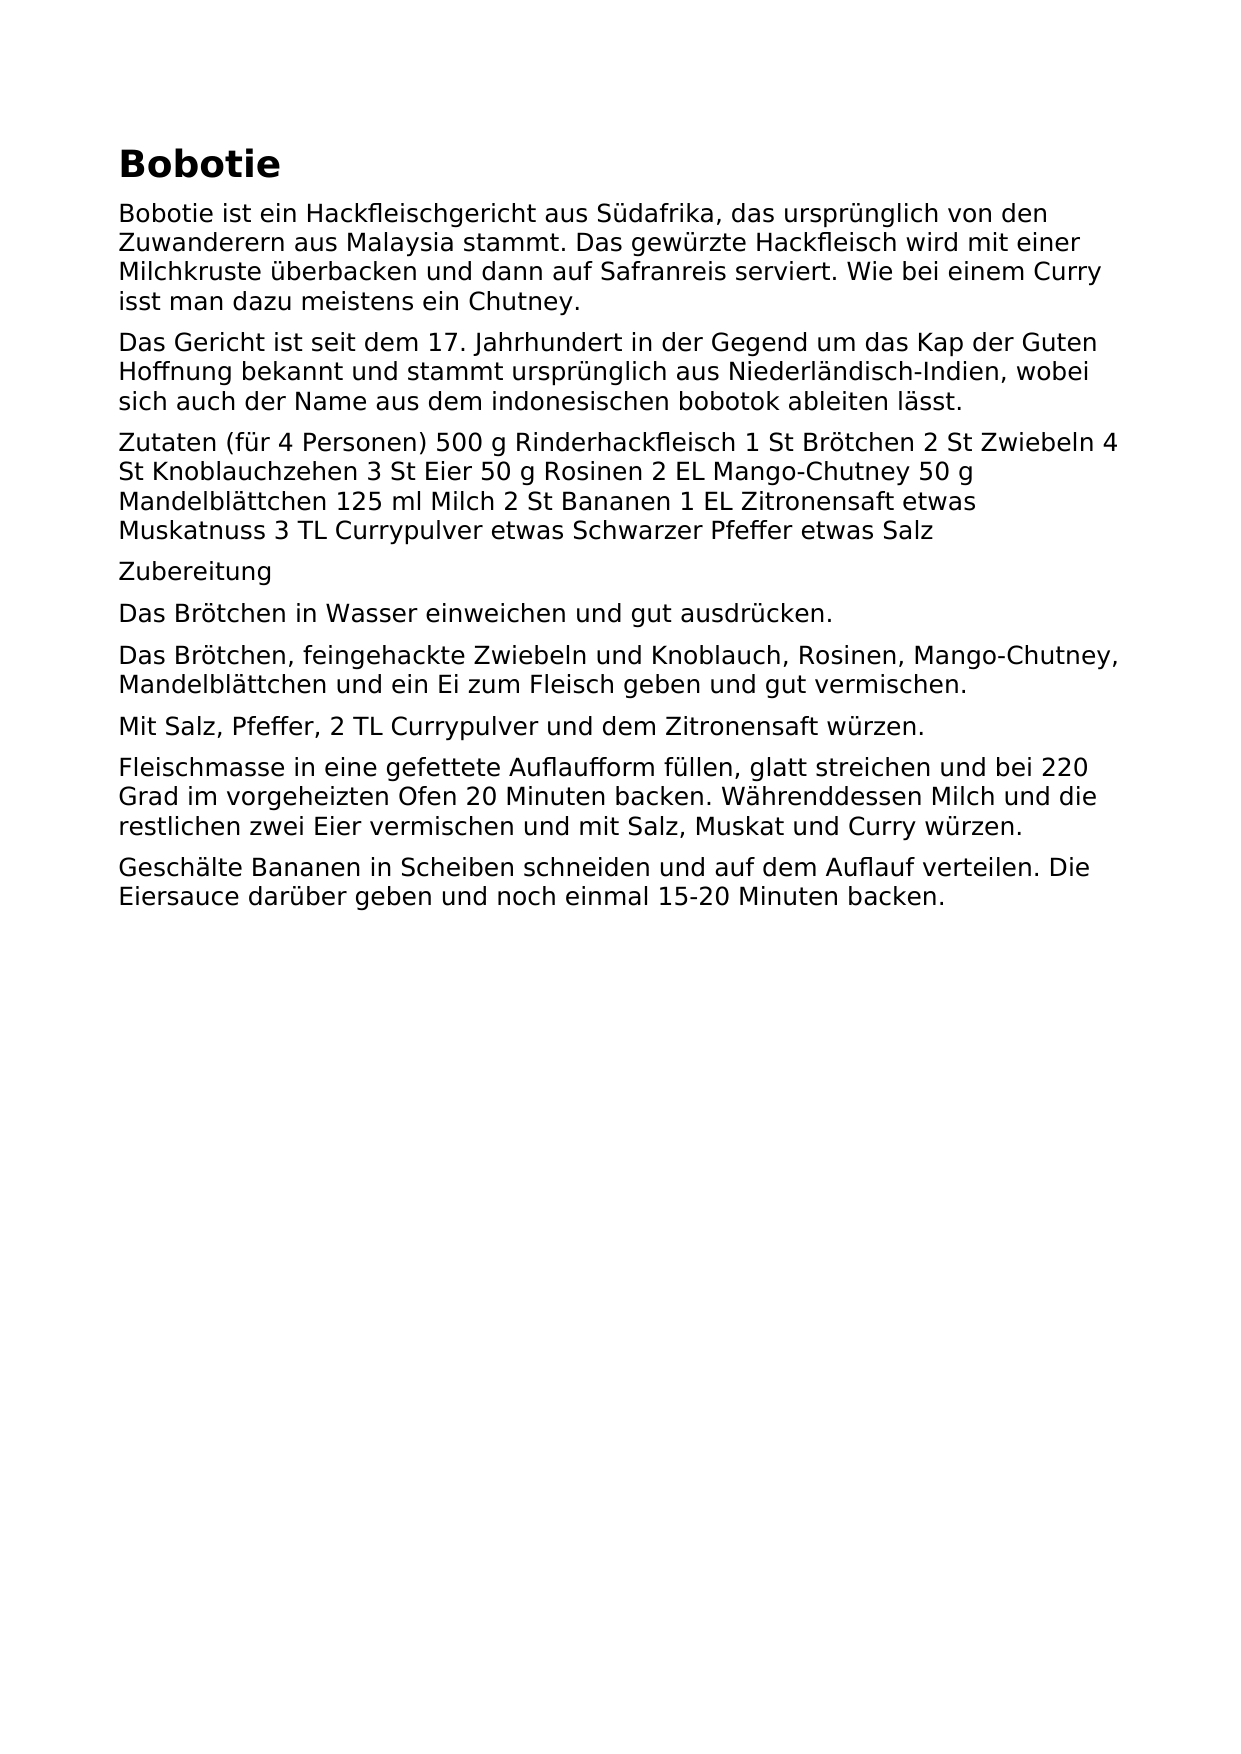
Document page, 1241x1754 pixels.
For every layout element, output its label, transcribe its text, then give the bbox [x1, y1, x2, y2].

subtitle Bobotie [118, 143, 1122, 187]
text Das Brötchen, feingehackte Zwiebeln und Knoblauch, Rosinen, Mango-Chutney, Mandelblättchen und ein Ei zum Fleisch geben und gut vermischen. [118, 641, 1122, 699]
text Zubereitung [118, 558, 1122, 587]
text Zutaten (für 4 Personen) 500 g Rinderhackfleisch 1 St Brötchen 2 St Zwiebeln 4 St Knoblauchzehen 3 St Eier 50 g Rosinen 2 EL Mango-Chutney 50 g Mandelblättchen 125 ml Milch 2 St Bananen 1 EL Zitronensaft etwas Muskatnuss 3 TL Currypulver etwas Schwarzer Pfeffer etwas Salz [118, 428, 1122, 545]
text Bobotie ist ein Hackfleischgericht aus Südafrika, das ursprünglich von den Zuwanderern aus Malaysia stammt. Das gewürzte Hackfleisch wird mit einer Milchkruste überbacken und dann auf Safranreis serviert. Wie bei einem Curry isst man dazu meistens ein Chutney. [118, 199, 1122, 316]
text Das Brötchen in Wasser einweichen und gut ausdrücken. [118, 599, 1122, 628]
text Mit Salz, Pfeffer, 2 TL Currypulver und dem Zitronensaft würzen. [118, 712, 1122, 741]
text Geschälte Bananen in Scheiben schneiden und auf dem Auflauf verteilen. Die Eiersauce darüber geben und noch einmal 15-20 Minuten backen. [118, 853, 1122, 912]
text Fleischmasse in eine gefettete Auflaufform füllen, glatt streichen und bei 220 Grad im vorgeheizten Ofen 20 Minuten backen. Währenddessen Milch und die restlichen zwei Eier vermischen und mit Salz, Muskat und Curry würzen. [118, 753, 1122, 841]
text Das Gericht ist seit dem 17. Jahrhundert in der Gegend um das Kap der Guten Hoffnung bekannt und stammt ursprünglich aus Niederländisch-Indien, wobei sich auch der Name aus dem indonesischen bobotok ableiten lässt. [118, 328, 1122, 416]
